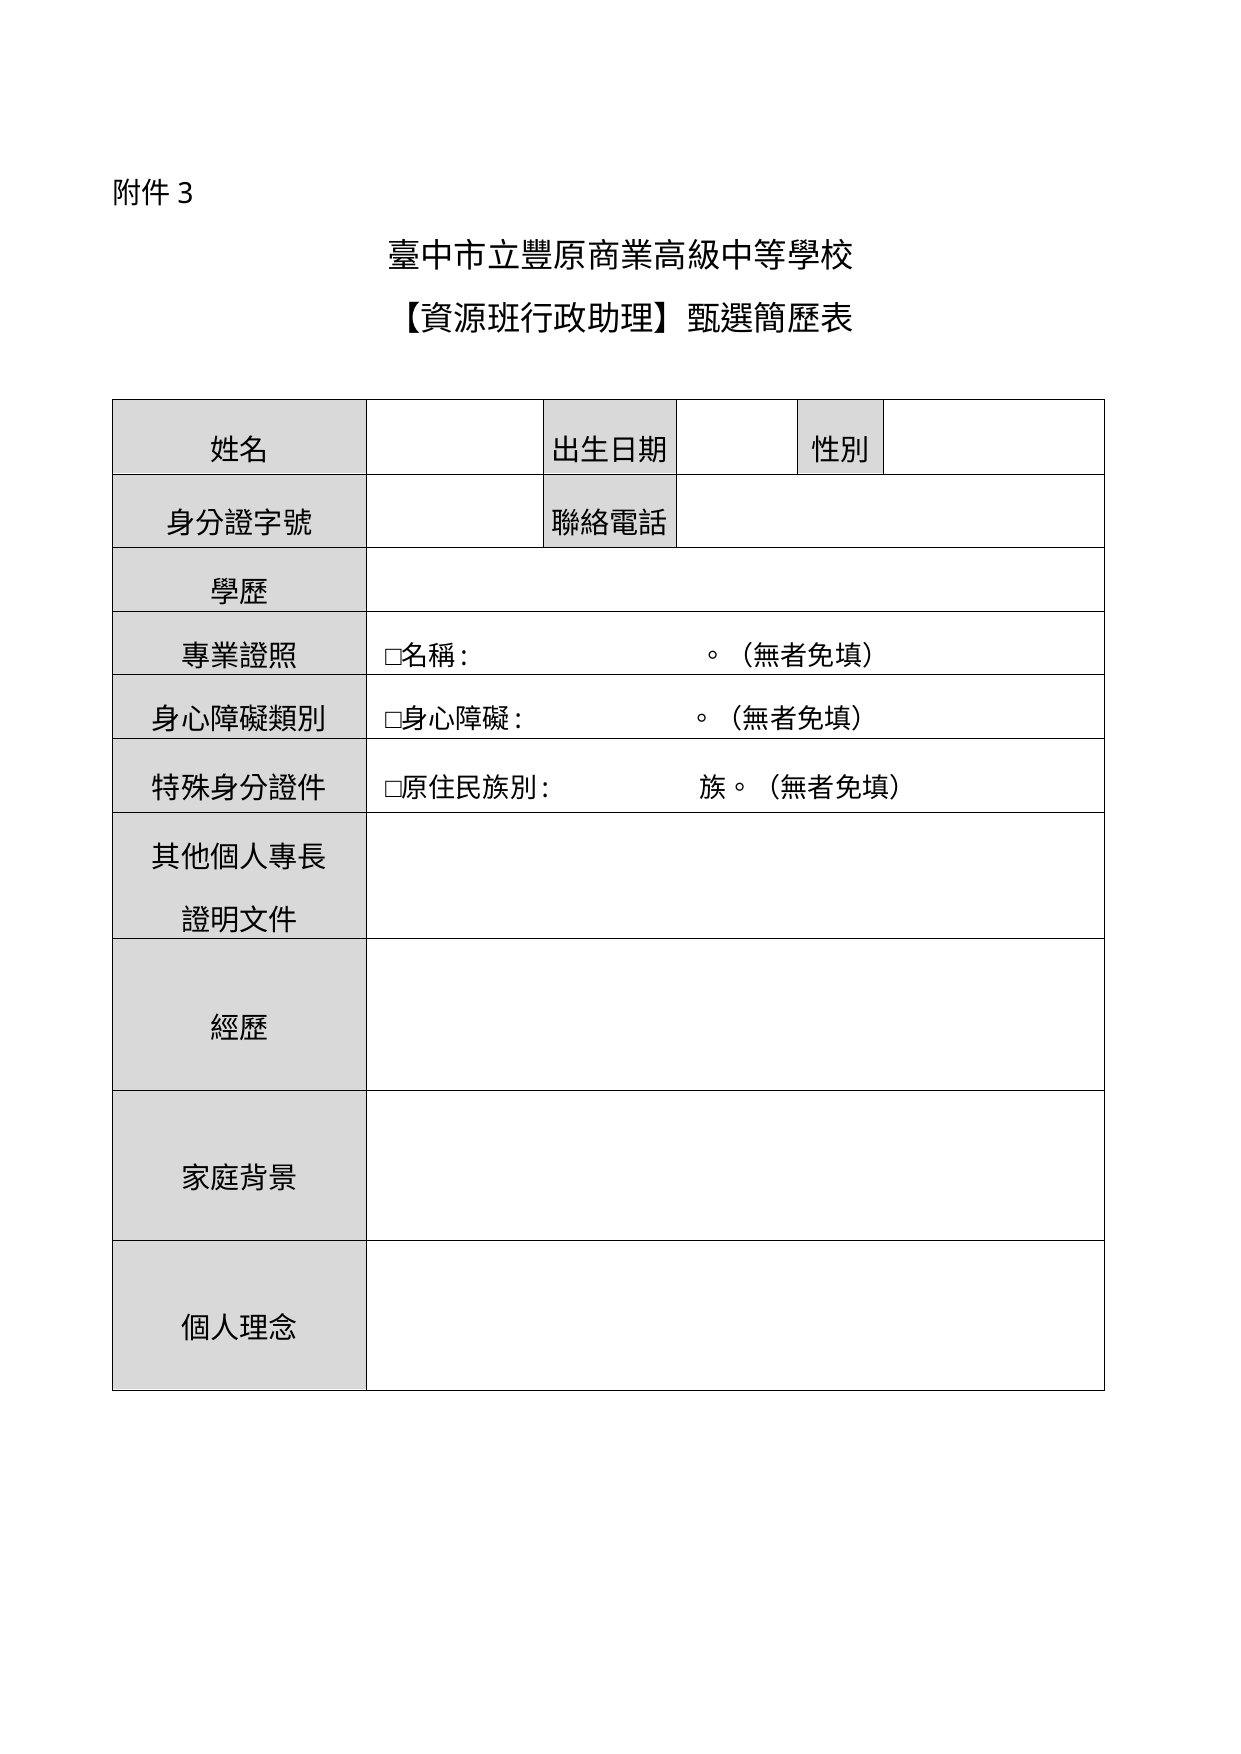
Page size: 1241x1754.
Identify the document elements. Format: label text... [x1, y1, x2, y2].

table_header 性別 [798, 400, 883, 473]
table_cell [367, 548, 1104, 611]
table_cell [677, 475, 1104, 547]
table_cell 身分證字號 [113, 475, 366, 547]
table_cell [367, 813, 1104, 938]
table_cell 專業證照 [113, 612, 366, 674]
table_cell 其他個人專長 證明文件 [113, 813, 366, 938]
table_header [884, 400, 1104, 473]
table_cell 家庭背景 [113, 1091, 366, 1240]
text 附件3 [112, 149, 1128, 212]
table_cell 經歷 [113, 939, 366, 1090]
table_cell 學歷 [113, 548, 366, 611]
table_header 出生日期 [544, 400, 676, 473]
table_cell 聯絡電話 [544, 475, 676, 547]
table_cell □名稱: 。（無者免填） [367, 612, 1104, 674]
table_cell 個人理念 [113, 1241, 366, 1389]
text 【資源班行政助理】甄選簡歷表 [112, 274, 1128, 337]
text 臺中市立豐原商業高級中等學校 [112, 212, 1128, 274]
table_header [677, 400, 797, 473]
table_cell [367, 1091, 1104, 1240]
table_cell 身心障礙類別 [113, 675, 366, 738]
table_cell [367, 475, 543, 547]
table_header [367, 400, 543, 473]
table_cell 特殊身分證件 [113, 739, 366, 812]
table_header 姓名 [113, 400, 366, 473]
table_cell □身心障礙: 。（無者免填） [367, 675, 1104, 738]
table_cell [367, 1241, 1104, 1389]
table_cell [367, 939, 1104, 1090]
table_cell □原住民族別: 族。（無者免填） [367, 739, 1104, 812]
